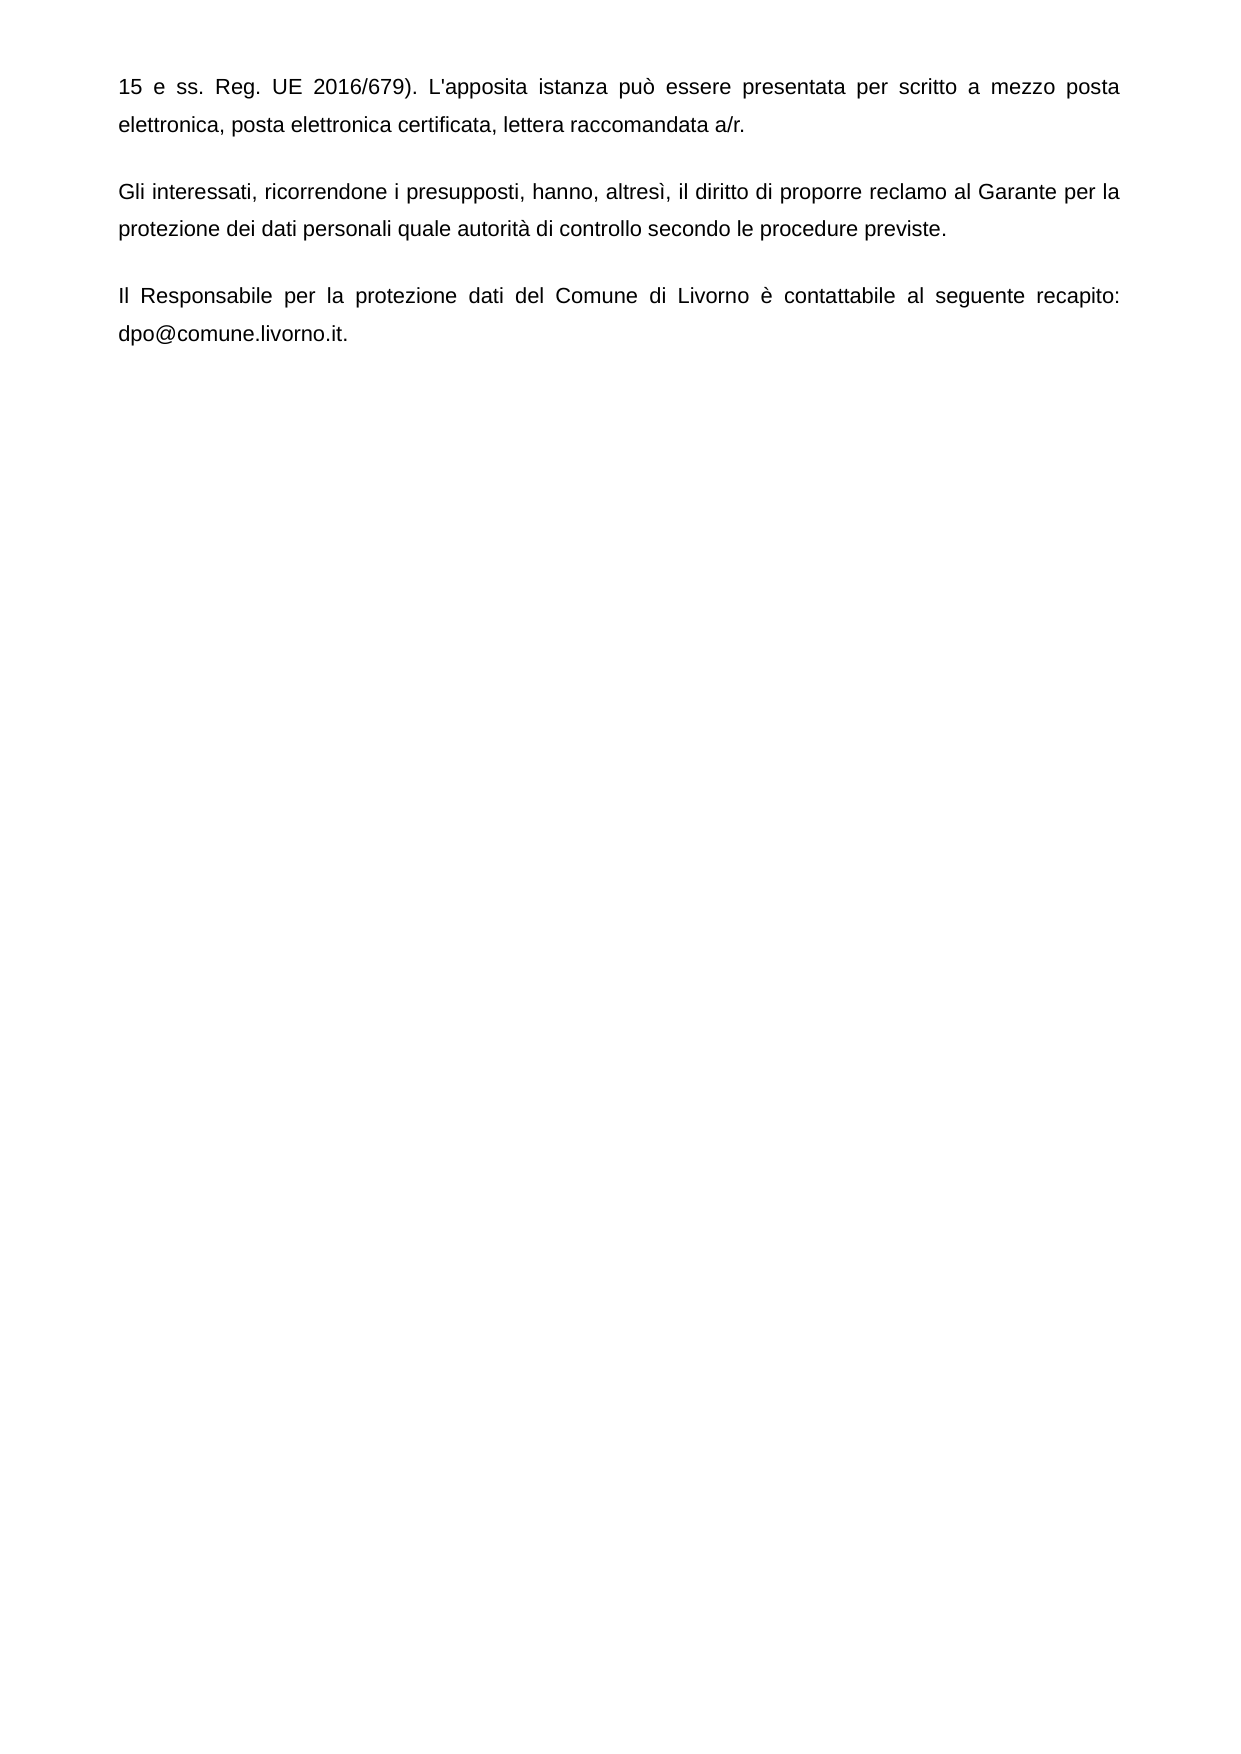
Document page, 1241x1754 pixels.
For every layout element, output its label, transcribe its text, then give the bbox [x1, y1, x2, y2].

text Gli interessati, ricorrendone i presupposti, hanno, altresì, il diritto di proporre reclamo al Garante per la protezione dei dati personali quale autorità di controllo secondo le procedure previste. [118, 178, 1122, 242]
text Il Responsabile per la protezione dati del Comune di Livorno è contattabile al seguente recapito: dpo@comune.livorno.it. [118, 283, 1122, 346]
text 15 e ss. Reg. UE 2016/679). L'apposita istanza può essere presentata per scritto a mezzo posta elettronica, posta elettronica certificata, lettera raccomandata a/r. [118, 74, 1122, 137]
